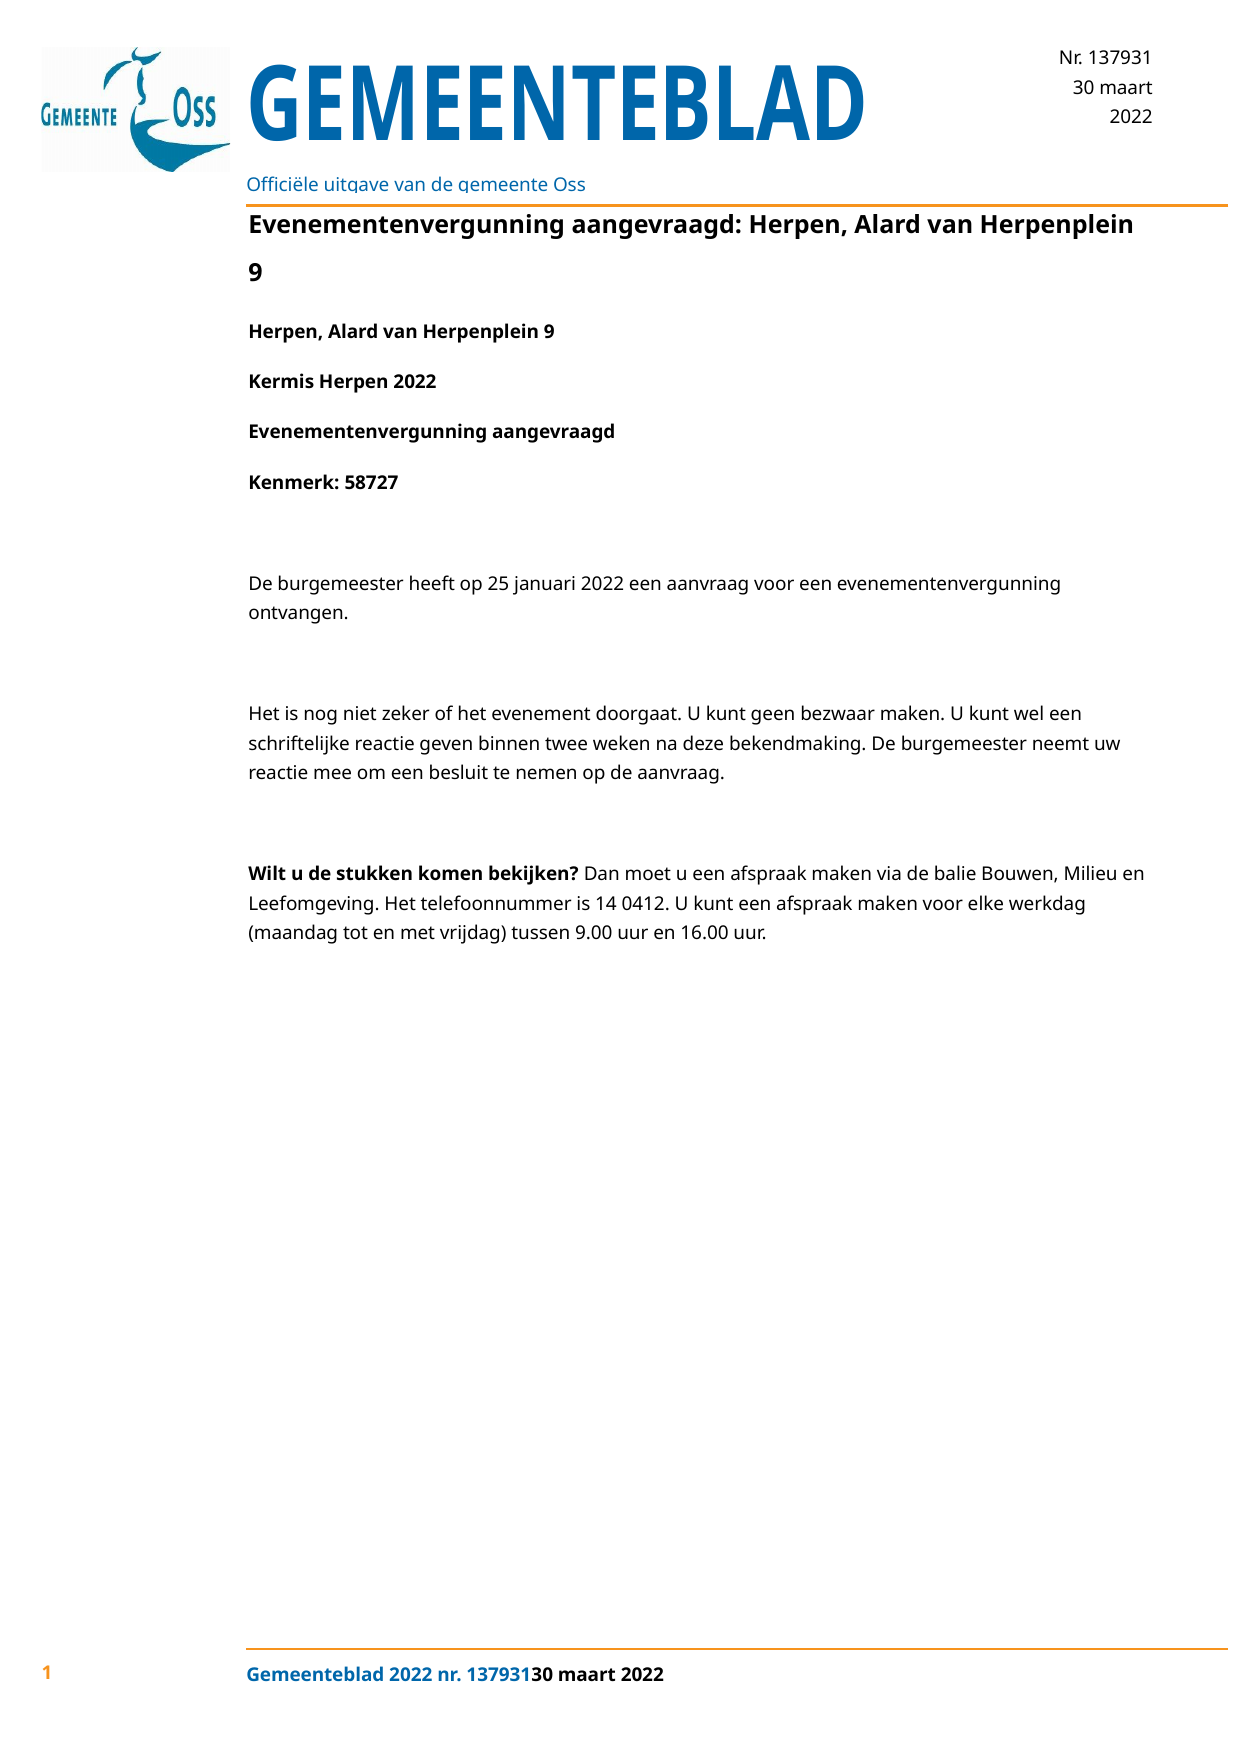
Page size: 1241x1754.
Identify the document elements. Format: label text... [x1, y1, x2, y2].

text De burgemeester heeft op 25 januari 2022 een aanvraag voor een evenementenvergunning ontvangen. [248, 570, 1152, 625]
text Kenmerk: 58727 [248, 469, 1152, 495]
text Evenementenvergunning aangevraagd [248, 419, 1152, 444]
text Wilt u de stukken komen bekijken? Dan moet u een afspraak maken via de balie Bouwen, Milieu en Leefomgeving. Het telefoonnummer is 14 0412. U kunt een afspraak maken voor elke werkdag (maandag tot en met vrijdag) tussen 9.00 uur en 16.00 uur. [248, 860, 1152, 945]
text Herpen, Alard van Herpenplein 9 [248, 318, 1152, 344]
text Evenementenvergunning aangevraagd: Herpen, Alard van Herpenplein 9 [248, 207, 1152, 288]
text Kermis Herpen 2022 [248, 368, 1152, 394]
picture [41, 47, 231, 172]
text Het is nog niet zeker of het evenement doorgaat. U kunt geen bezwaar maken. U kunt wel een schriftelijke reactie geven binnen twee weken na deze bekendmaking. De burgemeester neemt uw reactie mee om een besluit te nemen op de aanvraag. [248, 700, 1152, 785]
